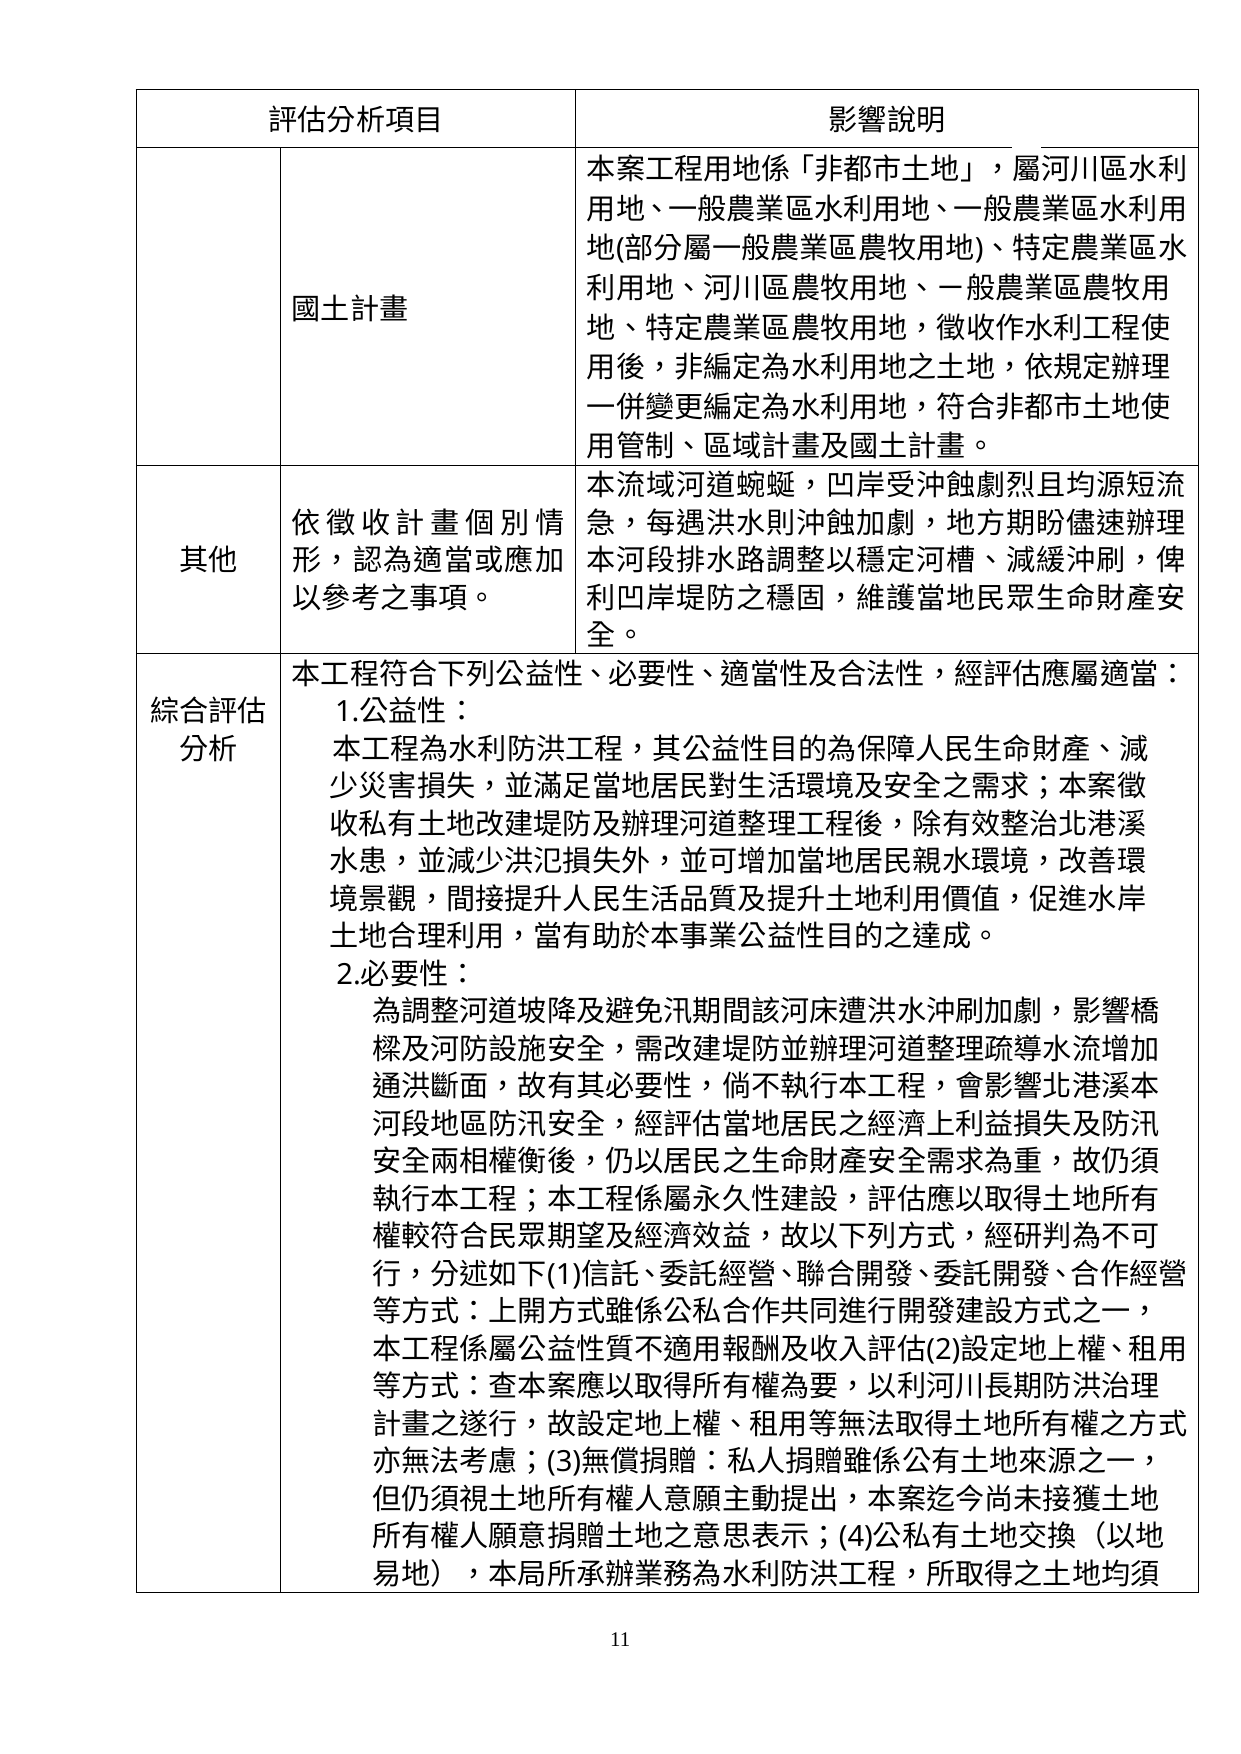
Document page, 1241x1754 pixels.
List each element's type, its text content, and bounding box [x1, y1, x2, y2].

table_cell 本工程符合下列公益性、必要性、適當性及合法性，經評估應屬適當： 1.公益性： 本工程為水利防洪工程，其公益性目的為保障人民生命財產、減 少災害損失，並滿足當地居民對生活環境及安全之需求；本案徵 收私有土地改建堤防及辦理河道整理工程後，除有效整治北港溪 水患，並減少洪氾損失外，並可增加當地居民親水環境，改善環 境景觀，間接提升人民生活品質及提升土地利用價值，促進水岸 土地合理利用，當有助於本事業公益性目的之達成。 2.必要性： 為調整河道坡降及避免汛期間該河床遭洪水沖刷加劇，影響橋樑及河防設施安全，需改建堤防並辦理河道整理疏導水流增加通洪斷面，故有其必要性，倘不執行本工程，會影響北港溪本河段地區防汛安全，經評估當地居民之經濟上利益損失及防汛安全兩相權衡後，仍以居民之生命財產安全需求為重，故仍須執行本工程；本工程係屬永久性建設，評估應以取得土地所有權較符合民眾期望及經濟效益，故以下列方式，經研判為不可行，分述如下(1)信託、委託經營、聯合開發、委託開發、合作經營等方式：上開方式雖係公私合作共同進行開發建設方式之一，本工程係屬公益性質不適用報酬及收入評估(2)設定地上權、租用等方式：查本案應以取得所有權為要，以利河川長期防洪治理計畫之遂行，故設定地上權、租用等無法取得土地所有權之方式亦無法考慮；(3)無償捐贈：私人捐贈雖係公有土地來源之一，但仍須視土地所有權人意願主動提出，本案迄今尚未接獲土地所有權人願意捐贈土地之意思表示；(4)公私有土地交換（以地易地），本局所承辦業務為水利防洪工程，所取得之土地均須 [281, 654, 1198, 1592]
table_header 評估分析項目 [137, 90, 575, 147]
table_header 影響說明 [576, 90, 1198, 147]
table_cell 綜合評估分析 [137, 654, 280, 1592]
table_cell 本案工程用地係「非都市土地」，屬河川區水利用地、一般農業區水利用地、一般農業區水利用地(部分屬一般農業區農牧用地)、特定農業區水利用地、河川區農牧用地、ㄧ般農業區農牧用地、特定農業區農牧用地，徵收作水利工程使用後，非編定為水利用地之土地，依規定辦理一併變更編定為水利用地，符合非都市土地使用管制、區域計畫及國土計畫。 [576, 148, 1198, 465]
table_cell 本流域河道蜿蜒，凹岸受沖蝕劇烈且均源短流急，每遇洪水則沖蝕加劇，地方期盼儘速辦理本河段排水路調整以穩定河槽、減緩沖刷，俾利凹岸堤防之穩固，維護當地民眾生命財產安全。 [576, 466, 1198, 653]
table_cell 國土計畫 [281, 148, 575, 465]
table_cell [137, 148, 280, 465]
table_cell 其他 [137, 466, 280, 653]
table_cell 依徵收計畫個別情形，認為適當或應加以參考之事項。 [281, 466, 575, 653]
